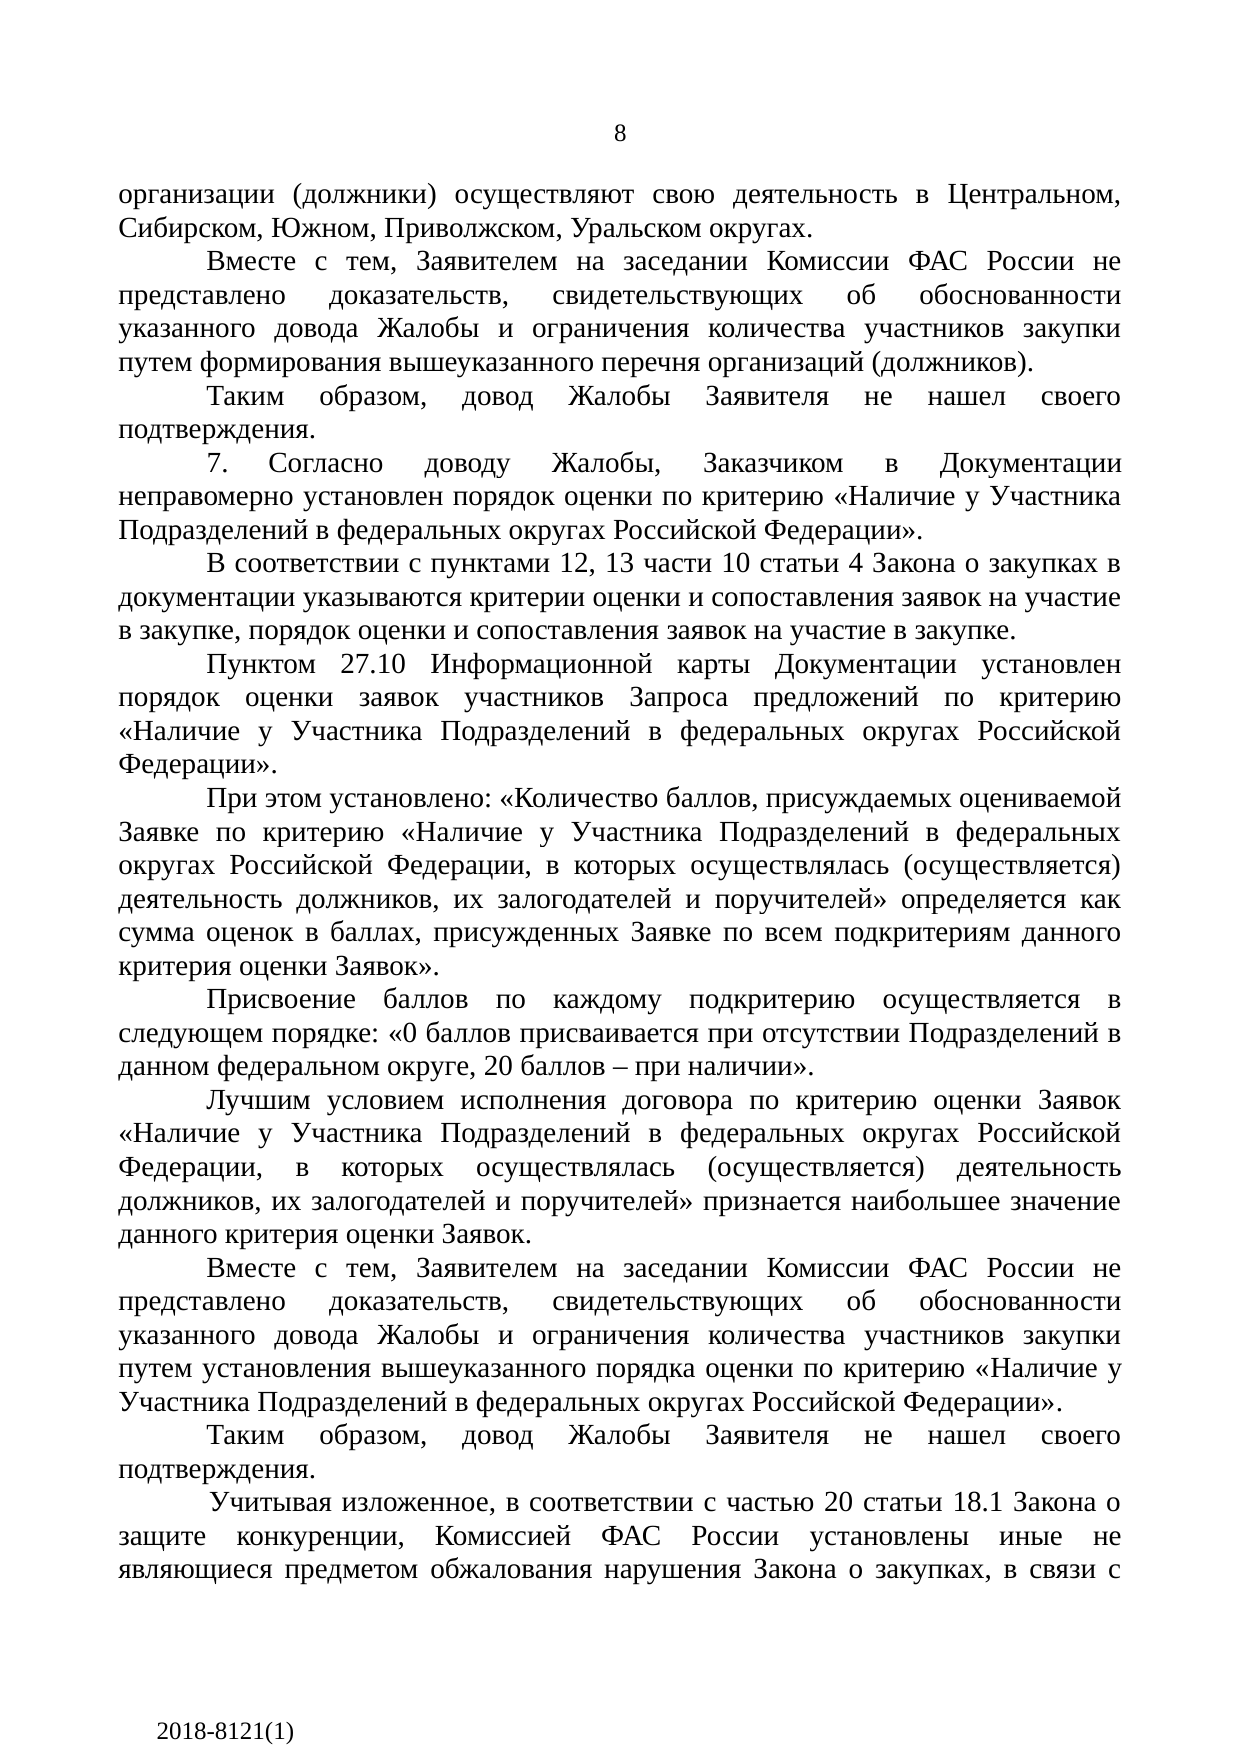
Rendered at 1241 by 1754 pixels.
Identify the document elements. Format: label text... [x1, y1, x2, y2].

text Учитывая изложенное, в соответствии с частью 20 статьи 18.1 Закона о защите конкуренции, Комиссией ФАС России установлены иные не являющиеся предметом обжалования нарушения Закона о закупках, в связи с [118, 1484, 1122, 1585]
list Согласно доводу Жалобы, Заказчиком в Документации неправомерно установлен порядок оценки по критерию «Наличие у Участника Подразделений в федеральных округах Российской Федерации». [118, 445, 1122, 545]
text Присвоение баллов по каждому подкритерию осуществляется в следующем порядке: «0 баллов присваивается при отсутствии Подразделений в данном федеральном округе, 20 баллов – при наличии». [118, 981, 1122, 1082]
text Пунктом 27.10 Информационной карты Документации установлен порядок оценки заявок участников Запроса предложений по критерию «Наличие у Участника Подразделений в федеральных округах Российской Федерации». [118, 646, 1122, 780]
text Таким образом, довод Жалобы Заявителя не нашел своего подтверждения. [118, 1417, 1122, 1484]
text В соответствии с пунктами 12, 13 части 10 статьи 4 Закона о закупках в документации указываются критерии оценки и сопоставления заявок на участие в закупке, порядок оценки и сопоставления заявок на участие в закупке. [118, 545, 1122, 646]
text Вместе с тем, Заявителем на заседании Комиссии ФАС России не представлено доказательств, свидетельствующих об обоснованности указанного довода Жалобы и ограничения количества участников закупки путем установления вышеуказанного порядка оценки по критерию «Наличие у Участника Подразделений в федеральных округах Российской Федерации». [118, 1250, 1122, 1417]
text Лучшим условием исполнения договора по критерию оценки Заявок «Наличие у Участника Подразделений в федеральных округах Российской Федерации, в которых осуществлялась (осуществляется) деятельность должников, их залогодателей и поручителей» признается наибольшее значение данного критерия оценки Заявок. [118, 1082, 1122, 1250]
text организации (должники) осуществляют свою деятельность в Центральном, Сибирском, Южном, Приволжском, Уральском округах. [118, 176, 1122, 243]
text Таким образом, довод Жалобы Заявителя не нашел своего подтверждения. [118, 378, 1122, 445]
text Вместе с тем, Заявителем на заседании Комиссии ФАС России не представлено доказательств, свидетельствующих об обоснованности указанного довода Жалобы и ограничения количества участников закупки путем формирования вышеуказанного перечня организаций (должников). [118, 243, 1122, 378]
text При этом установлено: «Количество баллов, присуждаемых оцениваемой Заявке по критерию «Наличие у Участника Подразделений в федеральных округах Российской Федерации, в которых осуществлялась (осуществляется) деятельность должников, их залогодателей и поручителей» определяется как сумма оценок в баллах, присужденных Заявке по всем подкритериям данного критерия оценки Заявок». [118, 780, 1122, 981]
